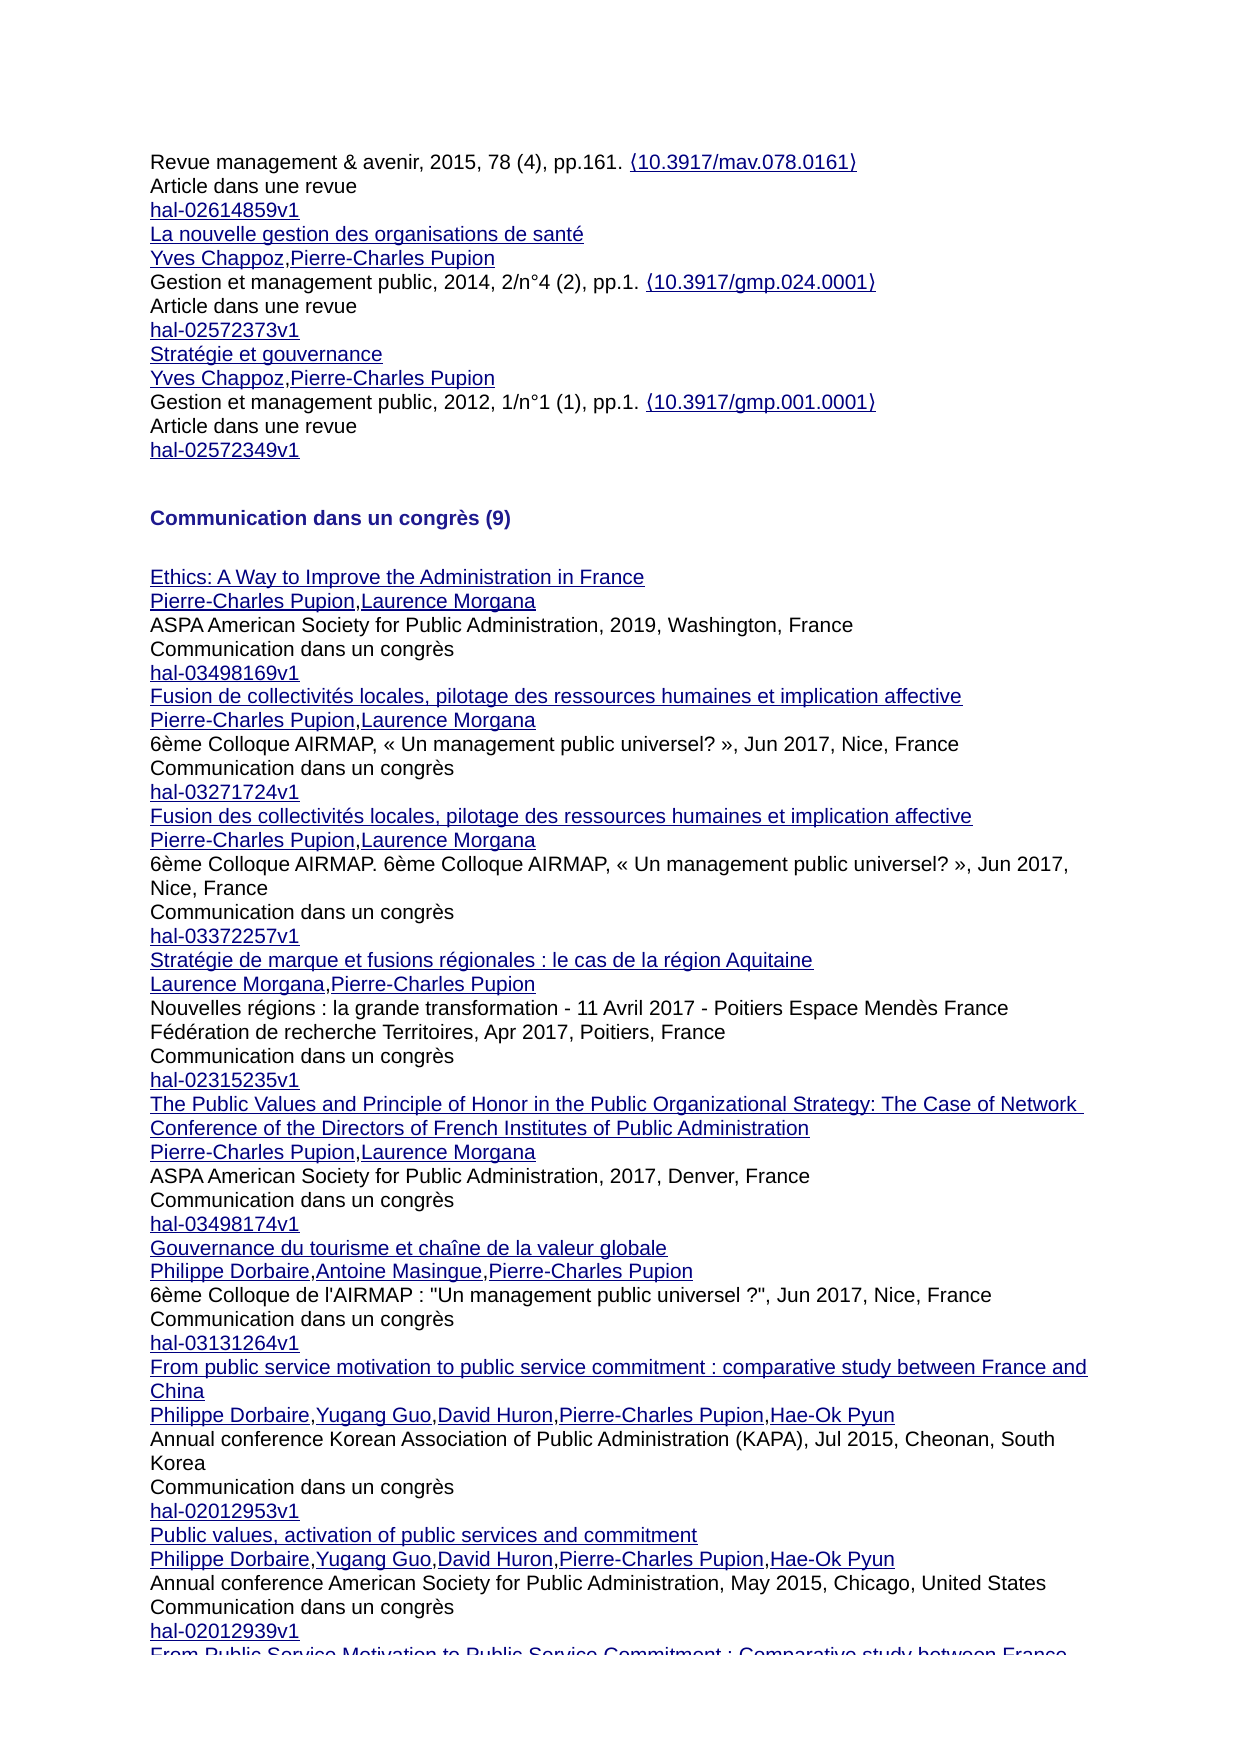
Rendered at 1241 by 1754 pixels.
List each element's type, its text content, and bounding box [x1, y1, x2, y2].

table_header Ethics: A Way to Improve the Administration in France Pierre-Charles Pupion,Laurence Morgana ASPA American Society for Public Administration, 2019, Washington, France Communication dans un congrès hal-03498169v1 [150, 565, 1090, 684]
table_cell Fusion des collectivités locales, pilotage des ressources humaines et implication affective Pierre-Charles Pupion,Laurence Morgana 6ème Colloque AIRMAP. 6ème Colloque AIRMAP, « Un management public universel? », Jun 2017, Nice, France Communication dans un congrès hal-03372257v1 [150, 804, 1090, 948]
table_cell Gouvernance du tourisme et chaîne de la valeur globale Philippe Dorbaire,Antoine Masingue,Pierre-Charles Pupion 6ème Colloque de l'AIRMAP : "Un management public universel ?", Jun 2017, Nice, France Communication dans un congrès hal-03131264v1 [150, 1235, 1090, 1355]
table_cell From Public Service Motivation to Public Service Commitment : Comparative study between France and China Philippe Dorbaire,Yugang Guo,David Huron,Pierre-Charles Pupion,Hae-Ok Pyun 4ème colloque AIRMAP, May 2015, Lyon, France Communication dans un congrès hal-02012943v1 [150, 1643, 1090, 1655]
table_cell Public values, activation of public services and commitment Philippe Dorbaire,Yugang Guo,David Huron,Pierre-Charles Pupion,Hae-Ok Pyun Annual conference American Society for Public Administration, May 2015, Chicago, United States Communication dans un congrès hal-02012939v1 [150, 1523, 1090, 1643]
table_cell Stratégie de marque et fusions régionales : le cas de la région Aquitaine Laurence Morgana,Pierre-Charles Pupion Nouvelles régions : la grande transformation - 11 Avril 2017 - Poitiers Espace Mendès France Fédération de recherche Territoires, Apr 2017, Poitiers, France Communication dans un congrès hal-02315235v1 [150, 948, 1090, 1092]
table_cell Revue management & avenir, 2015, 78 (4), pp.161. ⟨10.3917/mav.078.0161⟩ Article dans une revue hal-02614859v1 [150, 150, 1090, 222]
table_cell La nouvelle gestion des organisations de santé Yves Chappoz,Pierre-Charles Pupion Gestion et management public, 2014, 2/n°4 (2), pp.1. ⟨10.3917/gmp.024.0001⟩ Article dans une revue hal-02572373v1 [150, 222, 1090, 342]
table_cell Stratégie et gouvernance Yves Chappoz,Pierre-Charles Pupion Gestion et management public, 2012, 1/n°1 (1), pp.1. ⟨10.3917/gmp.001.0001⟩ Article dans une revue hal-02572349v1 [150, 342, 1090, 461]
table_cell From public service motivation to public service commitment : comparative study between France and China Philippe Dorbaire,Yugang Guo,David Huron,Pierre-Charles Pupion,Hae-Ok Pyun Annual conference Korean Association of Public Administration (KAPA), Jul 2015, Cheonan, South Korea Communication dans un congrès hal-02012953v1 [150, 1355, 1090, 1523]
subtitle Communication dans un congrès (9) [150, 506, 1090, 530]
table_cell The Public Values and Principle of Honor in the Public Organizational Strategy: The Case of Network Conference of the Directors of French Institutes of Public Administration Pierre-Charles Pupion,Laurence Morgana ASPA American Society for Public Administration, 2017, Denver, France Communication dans un congrès hal-03498174v1 [150, 1092, 1090, 1235]
table_cell Fusion de collectivités locales, pilotage des ressources humaines et implication affective Pierre-Charles Pupion,Laurence Morgana 6ème Colloque AIRMAP, « Un management public universel? », Jun 2017, Nice, France Communication dans un congrès hal-03271724v1 [150, 684, 1090, 804]
